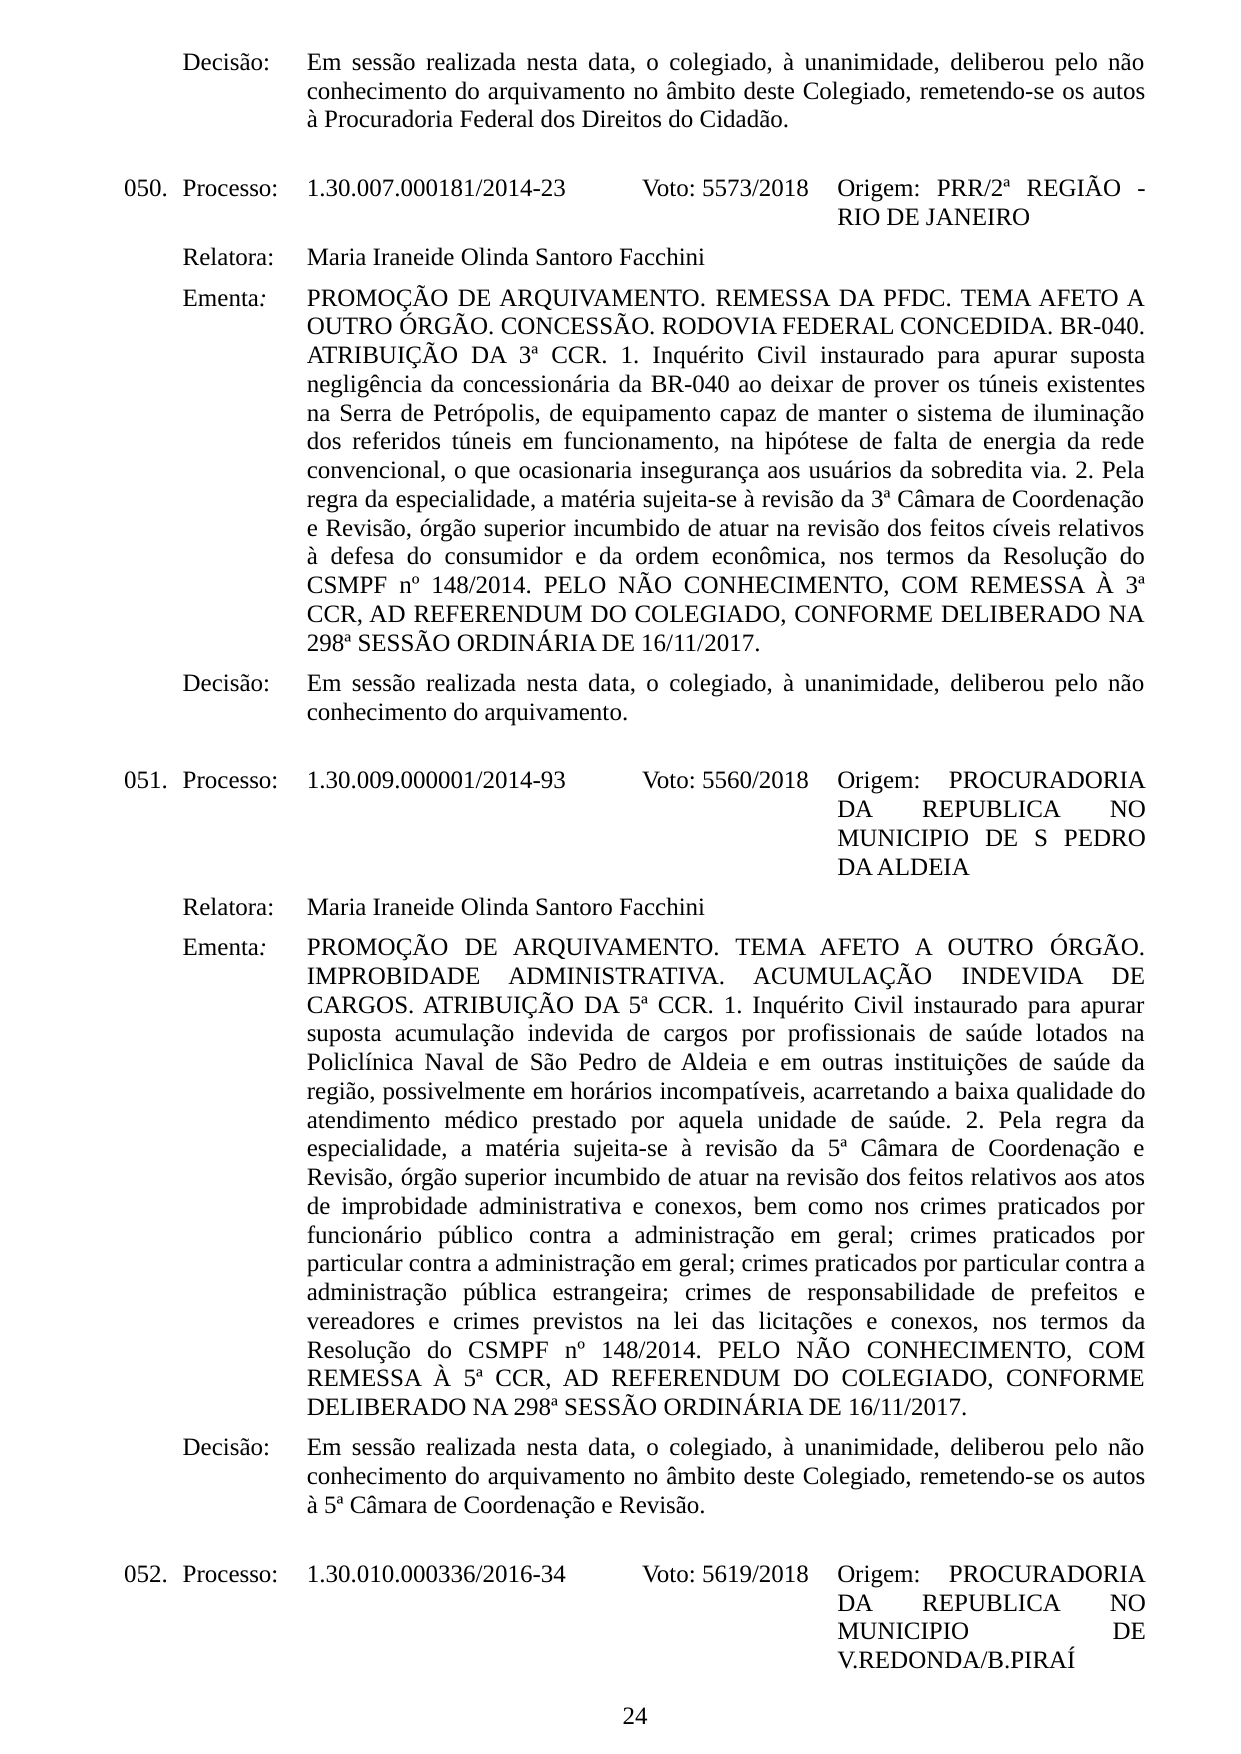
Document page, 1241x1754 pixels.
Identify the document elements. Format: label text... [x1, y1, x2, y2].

table_header Origem: PROCURADORIA DA REPUBLICA NO MUNICIPIO DE S PEDRO DA ALDEIA [831, 760, 1152, 886]
table_header Voto: 5573/2018 [636, 168, 831, 237]
table_cell [118, 41, 177, 139]
table_header 1.30.010.000336/2016-34 [301, 1553, 636, 1680]
table_cell Relatora: [177, 237, 301, 277]
table_header 052. [118, 1553, 177, 1680]
table_cell Maria Iraneide Olinda Santoro Facchini [301, 237, 1152, 277]
table_header 1.30.009.000001/2014-93 [301, 760, 636, 886]
table_cell [118, 277, 177, 662]
table_cell Em sessão realizada nesta data, o colegiado, à unanimidade, deliberou pelo não conhecimento do arquivamento no âmbito deste Colegiado, remetendo-se os autos à Procuradoria Federal dos Direitos do Cidadão. [301, 41, 1152, 139]
table_cell PROMOÇÃO DE ARQUIVAMENTO. TEMA AFETO A OUTRO ÓRGÃO. IMPROBIDADE ADMINISTRATIVA. ACUMULAÇÃO INDEVIDA DE CARGOS. ATRIBUIÇÃO DA 5ª CCR. 1. Inquérito Civil instaurado para apurar suposta acumulação indevida de cargos por profissionais de saúde lotados na Policlínica Naval de São Pedro de Aldeia e em outras instituições de saúde da região, possivelmente em horários incompatíveis, acarretando a baixa qualidade do atendimento médico prestado por aquela unidade de saúde. 2. Pela regra da especialidade, a matéria sujeita-se à revisão da 5ª Câmara de Coordenação e Revisão, órgão superior incumbido de atuar na revisão dos feitos relativos aos atos de improbidade administrativa e conexos, bem como nos crimes praticados por funcionário público contra a administração em geral; crimes praticados por particular contra a administração em geral; crimes praticados por particular contra a administração pública estrangeira; crimes de responsabilidade de prefeitos e vereadores e crimes previstos na lei das licitações e conexos, nos termos da Resolução do CSMPF nº 148/2014. PELO NÃO CONHECIMENTO, COM REMESSA À 5ª CCR, AD REFERENDUM DO COLEGIADO, CONFORME DELIBERADO NA 298ª SESSÃO ORDINÁRIA DE 16/11/2017. [301, 927, 1152, 1427]
table_cell Em sessão realizada nesta data, o colegiado, à unanimidade, deliberou pelo não conhecimento do arquivamento no âmbito deste Colegiado, remetendo-se os autos à 5ª Câmara de Coordenação e Revisão. [301, 1427, 1152, 1524]
table_cell [118, 927, 177, 1427]
table_cell Ementa: [177, 277, 301, 662]
table_cell Decisão: [177, 662, 301, 731]
table_header 050. [118, 168, 177, 237]
table_cell Ementa: [177, 927, 301, 1427]
table_cell [118, 1427, 177, 1524]
table_header 1.30.007.000181/2014-23 [301, 168, 636, 237]
table_header Voto: 5619/2018 [636, 1553, 831, 1680]
table_header Origem: PRR/2ª REGIÃO - RIO DE JANEIRO [831, 168, 1152, 237]
table_cell Em sessão realizada nesta data, o colegiado, à unanimidade, deliberou pelo não conhecimento do arquivamento. [301, 662, 1152, 731]
table_cell Decisão: [177, 41, 301, 139]
table_cell Relatora: [177, 886, 301, 927]
table_header Processo: [177, 168, 301, 237]
table_cell [118, 886, 177, 927]
table_header Processo: [177, 1553, 301, 1680]
table_cell Maria Iraneide Olinda Santoro Facchini [301, 886, 1152, 927]
table_cell [118, 662, 177, 731]
table_cell [118, 237, 177, 277]
table_header 051. [118, 760, 177, 886]
table_cell PROMOÇÃO DE ARQUIVAMENTO. REMESSA DA PFDC. TEMA AFETO A OUTRO ÓRGÃO. CONCESSÃO. RODOVIA FEDERAL CONCEDIDA. BR-040. ATRIBUIÇÃO DA 3ª CCR. 1. Inquérito Civil instaurado para apurar suposta negligência da concessionária da BR-040 ao deixar de prover os túneis existentes na Serra de Petrópolis, de equipamento capaz de manter o sistema de iluminação dos referidos túneis em funcionamento, na hipótese de falta de energia da rede convencional, o que ocasionaria insegurança aos usuários da sobredita via. 2. Pela regra da especialidade, a matéria sujeita-se à revisão da 3ª Câmara de Coordenação e Revisão, órgão superior incumbido de atuar na revisão dos feitos cíveis relativos à defesa do consumidor e da ordem econômica, nos termos da Resolução do CSMPF nº 148/2014. PELO NÃO CONHECIMENTO, COM REMESSA À 3ª CCR, AD REFERENDUM DO COLEGIADO, CONFORME DELIBERADO NA 298ª SESSÃO ORDINÁRIA DE 16/11/2017. [301, 277, 1152, 662]
table_cell Decisão: [177, 1427, 301, 1524]
table_header Voto: 5560/2018 [636, 760, 831, 886]
table_header Origem: PROCURADORIA DA REPUBLICA NO MUNICIPIO DE V.REDONDA/B.PIRAÍ [831, 1553, 1152, 1680]
table_header Processo: [177, 760, 301, 886]
